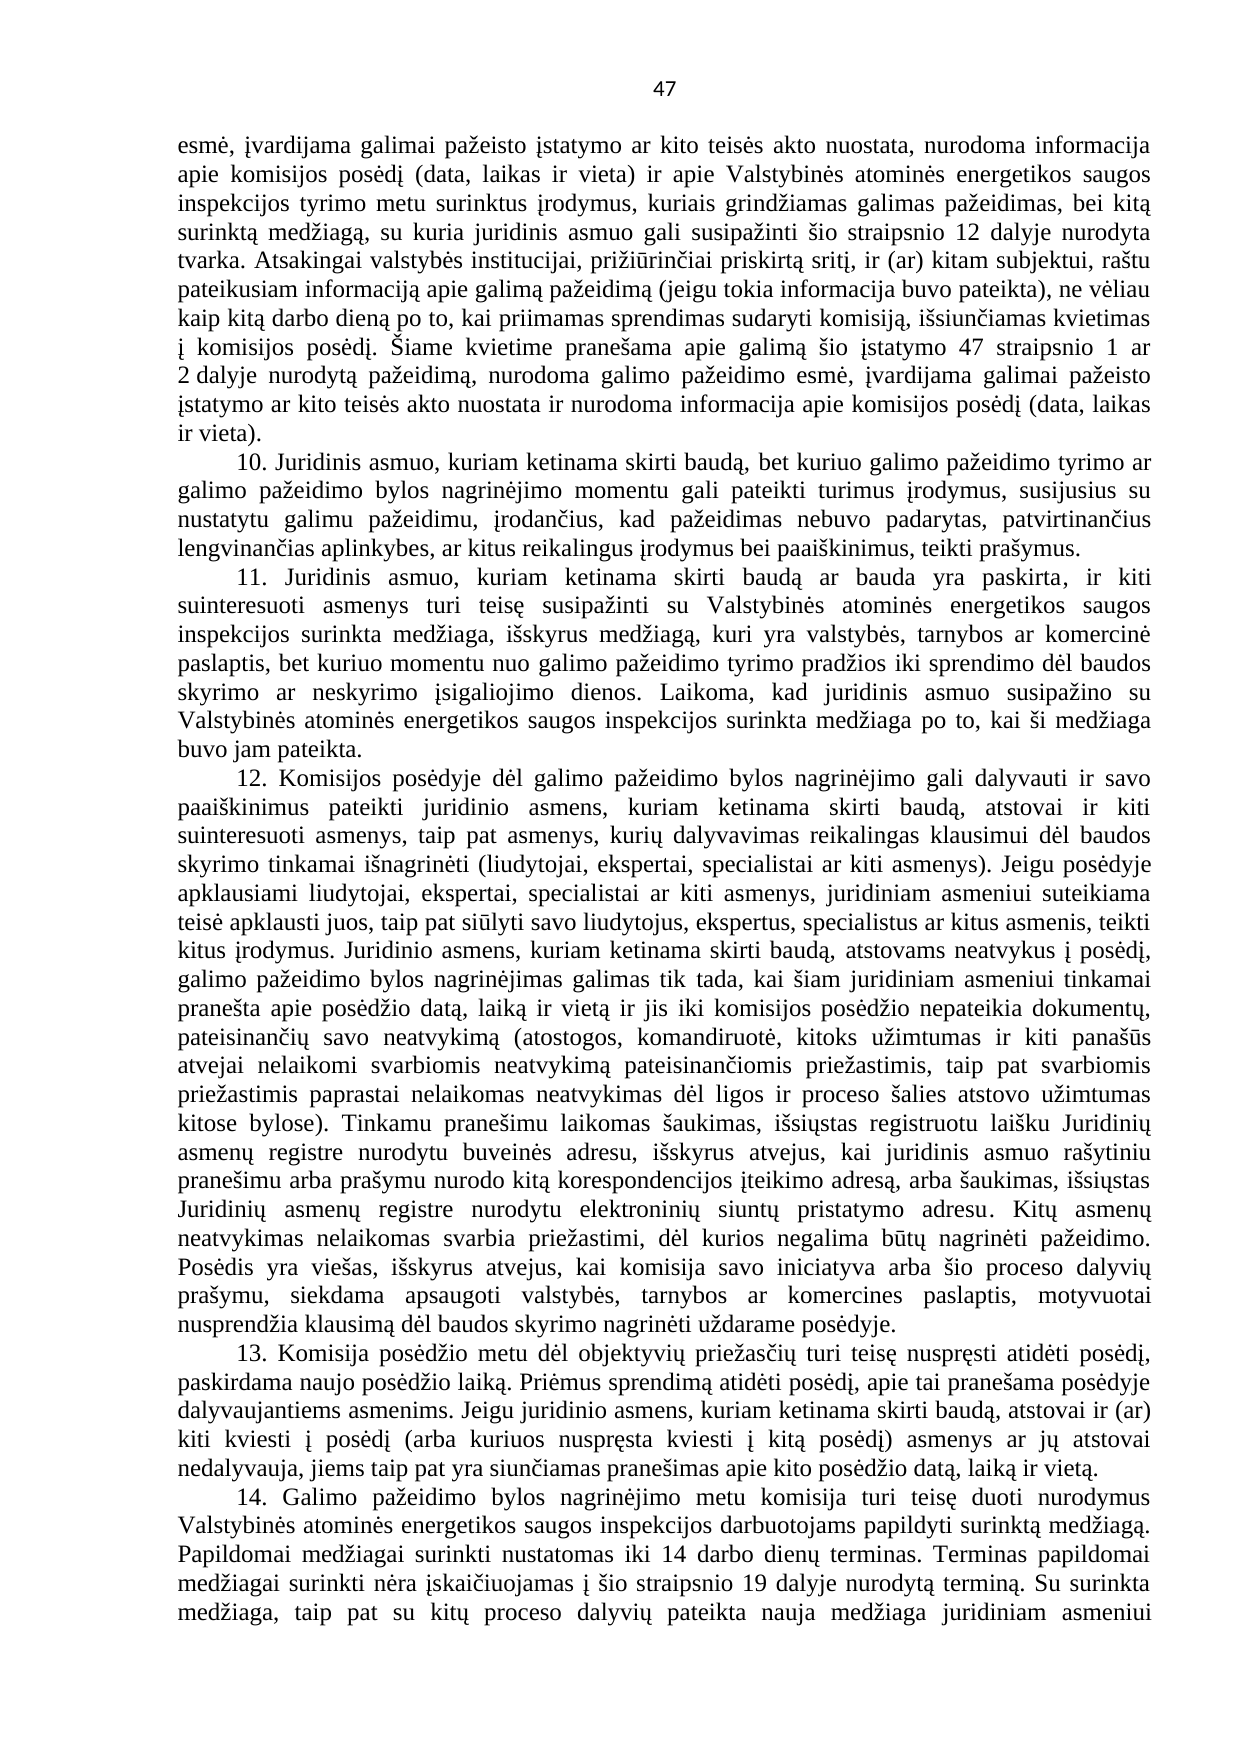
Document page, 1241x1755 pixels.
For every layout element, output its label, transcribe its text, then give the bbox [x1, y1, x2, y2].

text esmė, įvardijama galimai pažeisto įstatymo ar kito teisės akto nuostata, nurodoma informacija apie komisijos posėdį (data, laikas ir vieta) ir apie Valstybinės atominės energetikos saugos inspekcijos tyrimo metu surinktus įrodymus, kuriais grindžiamas galimas pažeidimas, bei kitą surinktą medžiagą, su kuria juridinis asmuo gali susipažinti šio straipsnio 12 dalyje nurodyta tvarka. Atsakingai valstybės institucijai, prižiūrinčiai priskirtą sritį, ir (ar) kitam subjektui, raštu pateikusiam informaciją apie galimą pažeidimą (jeigu tokia informacija buvo pateikta), ne vėliau kaip kitą darbo dieną po to, kai priimamas sprendimas sudaryti komisiją, išsiunčiamas kvietimas į komisijos posėdį. Šiame kvietime pranešama apie galimą šio įstatymo 47 straipsnio 1 ar 2 dalyje nurodytą pažeidimą, nurodoma galimo pažeidimo esmė, įvardijama galimai pažeisto įstatymo ar kito teisės akto nuostata ir nurodoma informacija apie komisijos posėdį (data, laikas ir vieta). [177, 131, 1152, 447]
text 10. Juridinis asmuo, kuriam ketinama skirti baudą, bet kuriuo galimo pažeidimo tyrimo ar galimo pažeidimo bylos nagrinėjimo momentu gali pateikti turimus įrodymus, susijusius su nustatytu galimu pažeidimu, įrodančius, kad pažeidimas nebuvo padarytas, patvirtinančius lengvinančias aplinkybes, ar kitus reikalingus įrodymus bei paaiškinimus, teikti prašymus. [177, 447, 1152, 562]
text 13. Komisija posėdžio metu dėl objektyvių priežasčių turi teisę nuspręsti atidėti posėdį, paskirdama naujo posėdžio laiką. Priėmus sprendimą atidėti posėdį, apie tai pranešama posėdyje dalyvaujantiems asmenims. Jeigu juridinio asmens, kuriam ketinama skirti baudą, atstovai ir (ar) kiti kviesti į posėdį (arba kuriuos nuspręsta kviesti į kitą posėdį) asmenys ar jų atstovai nedalyvauja, jiems taip pat yra siunčiamas pranešimas apie kito posėdžio datą, laiką ir vietą. [177, 1338, 1152, 1482]
text 14. Galimo pažeidimo bylos nagrinėjimo metu komisija turi teisę duoti nurodymus Valstybinės atominės energetikos saugos inspekcijos darbuotojams papildyti surinktą medžiagą. Papildomai medžiagai surinkti nustatomas iki 14 darbo dienų terminas. Terminas papildomai medžiagai surinkti nėra įskaičiuojamas į šio straipsnio 19 dalyje nurodytą terminą. Su surinkta medžiaga, taip pat su kitų proceso dalyvių pateikta nauja medžiaga juridiniam asmeniui [177, 1482, 1152, 1626]
text 11. Juridinis asmuo, kuriam ketinama skirti baudą ar bauda yra paskirta, ir kiti suinteresuoti asmenys turi teisę susipažinti su Valstybinės atominės energetikos saugos inspekcijos surinkta medžiaga, išskyrus medžiagą, kuri yra valstybės, tarnybos ar komercinė paslaptis, bet kuriuo momentu nuo galimo pažeidimo tyrimo pradžios iki sprendimo dėl baudos skyrimo ar neskyrimo įsigaliojimo dienos. Laikoma, kad juridinis asmuo susipažino su Valstybinės atominės energetikos saugos inspekcijos surinkta medžiaga po to, kai ši medžiaga buvo jam pateikta. [177, 562, 1152, 763]
text 12. Komisijos posėdyje dėl galimo pažeidimo bylos nagrinėjimo gali dalyvauti ir savo paaiškinimus pateikti juridinio asmens, kuriam ketinama skirti baudą, atstovai ir kiti suinteresuoti asmenys, taip pat asmenys, kurių dalyvavimas reikalingas klausimui dėl baudos skyrimo tinkamai išnagrinėti (liudytojai, ekspertai, specialistai ar kiti asmenys). Jeigu posėdyje apklausiami liudytojai, ekspertai, specialistai ar kiti asmenys, juridiniam asmeniui suteikiama teisė apklausti juos, taip pat siūlyti savo liudytojus, ekspertus, specialistus ar kitus asmenis, teikti kitus įrodymus. Juridinio asmens, kuriam ketinama skirti baudą, atstovams neatvykus į posėdį, galimo pažeidimo bylos nagrinėjimas galimas tik tada, kai šiam juridiniam asmeniui tinkamai pranešta apie posėdžio datą, laiką ir vietą ir jis iki komisijos posėdžio nepateikia dokumentų, pateisinančių savo neatvykimą (atostogos, komandiruotė, kitoks užimtumas ir kiti panašūs atvejai nelaikomi svarbiomis neatvykimą pateisinančiomis priežastimis, taip pat svarbiomis priežastimis paprastai nelaikomas neatvykimas dėl ligos ir proceso šalies atstovo užimtumas kitose bylose). Tinkamu pranešimu laikomas šaukimas, išsiųstas registruotu laišku Juridinių asmenų registre nurodytu buveinės adresu, išskyrus atvejus, kai juridinis asmuo rašytiniu pranešimu arba prašymu nurodo kitą korespondencijos įteikimo adresą, arba šaukimas, išsiųstas Juridinių asmenų registre nurodytu elektroninių siuntų pristatymo adresu. Kitų asmenų neatvykimas nelaikomas svarbia priežastimi, dėl kurios negalima būtų nagrinėti pažeidimo. Posėdis yra viešas, išskyrus atvejus, kai komisija savo iniciatyva arba šio proceso dalyvių prašymu, siekdama apsaugoti valstybės, tarnybos ar komercines paslaptis, motyvuotai nusprendžia klausimą dėl baudos skyrimo nagrinėti uždarame posėdyje. [177, 763, 1152, 1338]
